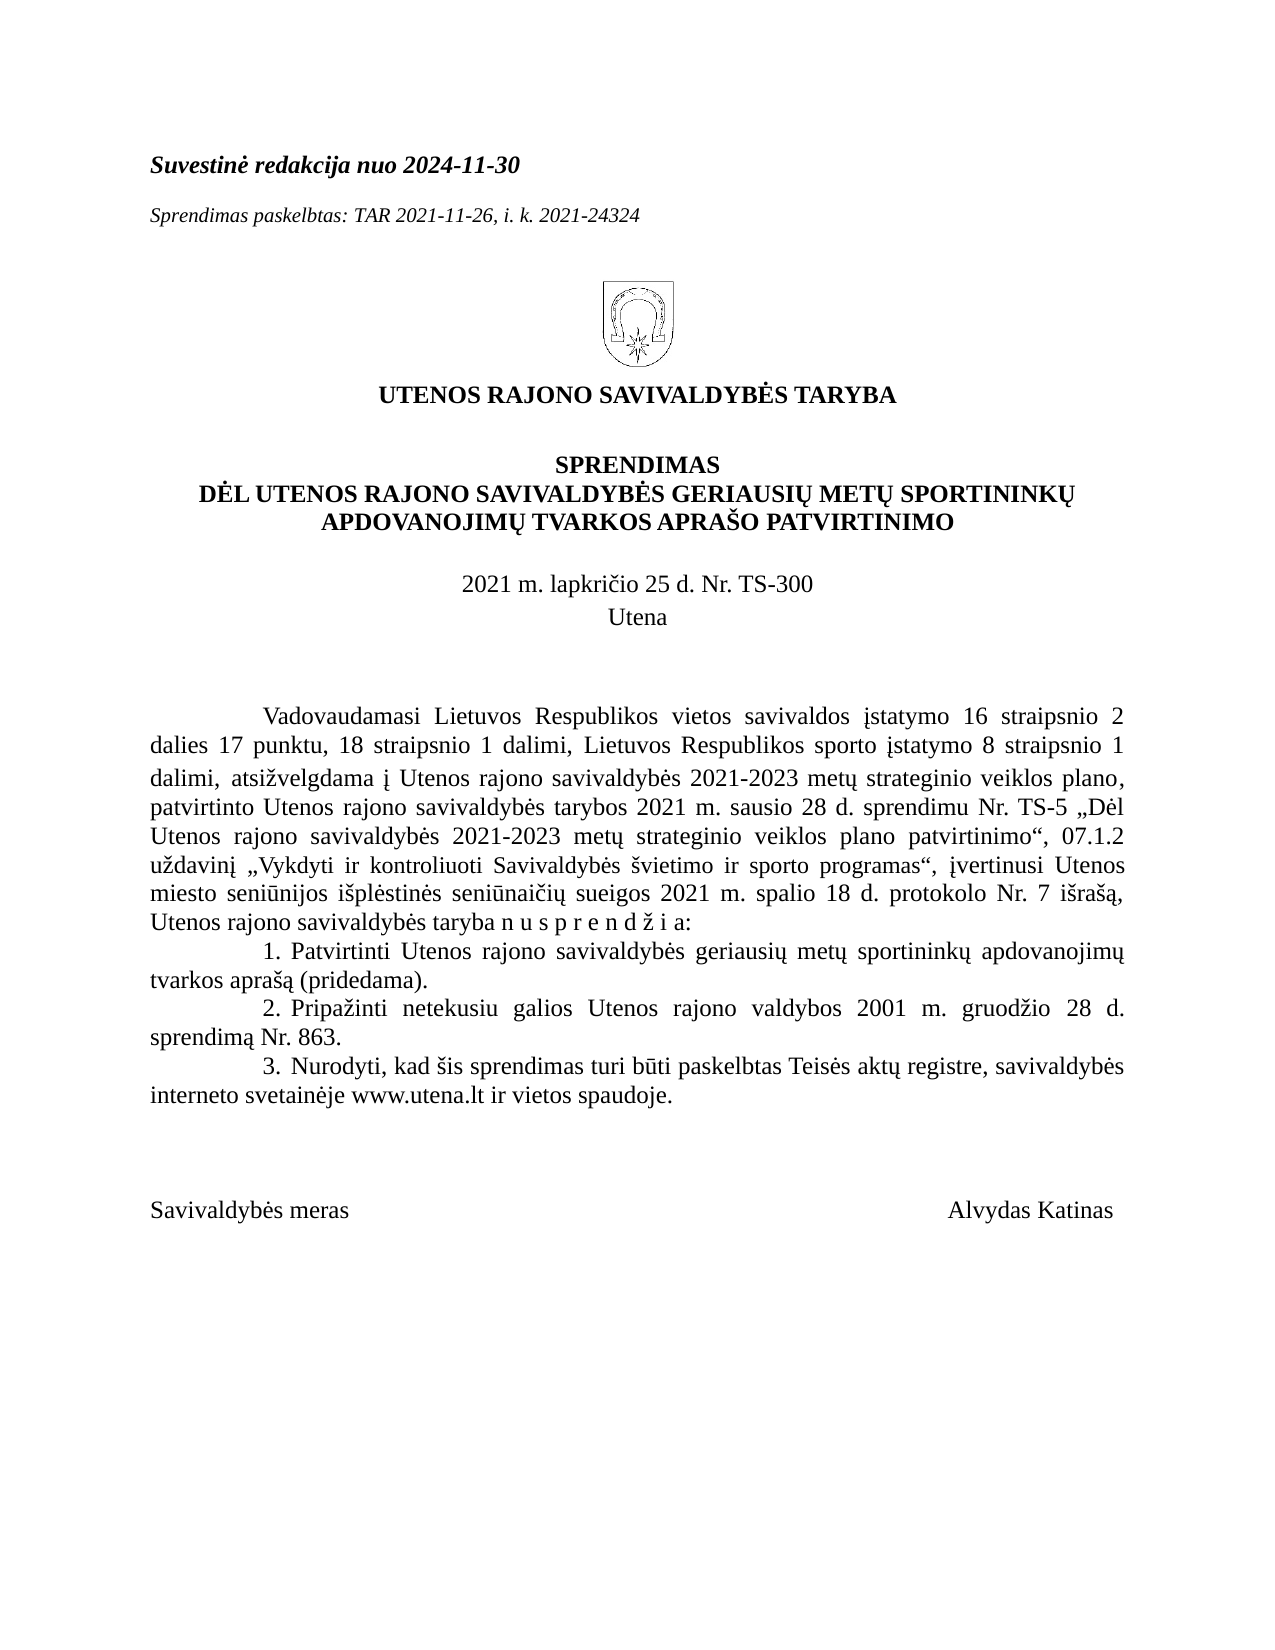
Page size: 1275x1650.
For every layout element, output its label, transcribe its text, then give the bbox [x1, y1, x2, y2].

text 2. Pripažinti netekusiu galios Utenos rajono valdybos 2001 m. gruodžio 28 d. sprendimą Nr. 863. [150, 993, 1125, 1051]
text Utena [150, 602, 1125, 631]
text 2021 m. lapkričio 25 d. Nr. TS-300 [150, 569, 1125, 598]
text SPRENDIMAS [150, 450, 1125, 479]
text Suvestinė redakcija nuo 2024-11-30 [150, 150, 1125, 179]
text 3. Nurodyti, kad šis sprendimas turi būti paskelbtas Teisės aktų registre, savivaldybės interneto svetainėje www.utena.lt ir vietos spaudoje. [150, 1051, 1125, 1108]
text 1. Patvirtinti Utenos rajono savivaldybės geriausių metų sportininkų apdovanojimų tvarkos aprašą (pridedama). [150, 936, 1125, 993]
text Savivaldybės meras Alvydas Katinas [150, 1195, 1125, 1223]
text Sprendimas paskelbtas: TAR 2021-11-26, i. k. 2021-24324 [150, 203, 1125, 227]
text DĖL UTENOS RAJONO SAVIVALDYBĖS GERIAUSIŲ METŲ SPORTININKŲ APDOVANOJIMŲ TVARKOS APRAŠO PATVIRTINIMO [150, 479, 1125, 536]
text Vadovaudamasi Lietuvos Respublikos vietos savivaldos įstatymo 16 straipsnio 2 dalies 17 punktu, 18 straipsnio 1 dalimi, Lietuvos Respublikos sporto įstatymo 8 straipsnio 1 dalimi, atsižvelgdama į Utenos rajono savivaldybės 2021-2023 metų strateginio veiklos plano, patvirtinto Utenos rajono savivaldybės tarybos 2021 m. sausio 28 d. sprendimu Nr. TS-5 „Dėl Utenos rajono savivaldybės 2021-2023 metų strateginio veiklos plano patvirtinimo“, 07.1.2 uždavinį „Vykdyti ir kontroliuoti Savivaldybės švietimo ir sporto programas“, įvertinusi Utenos miesto seniūnijos išplėstinės seniūnaičių sueigos 2021 m. spalio 18 d. protokolo Nr. 7 išrašą, Utenos rajono savivaldybės taryba nusprendžia: [150, 701, 1125, 936]
text UTENOS RAJONO SAVIVALDYBĖS TARYBA [150, 380, 1125, 409]
